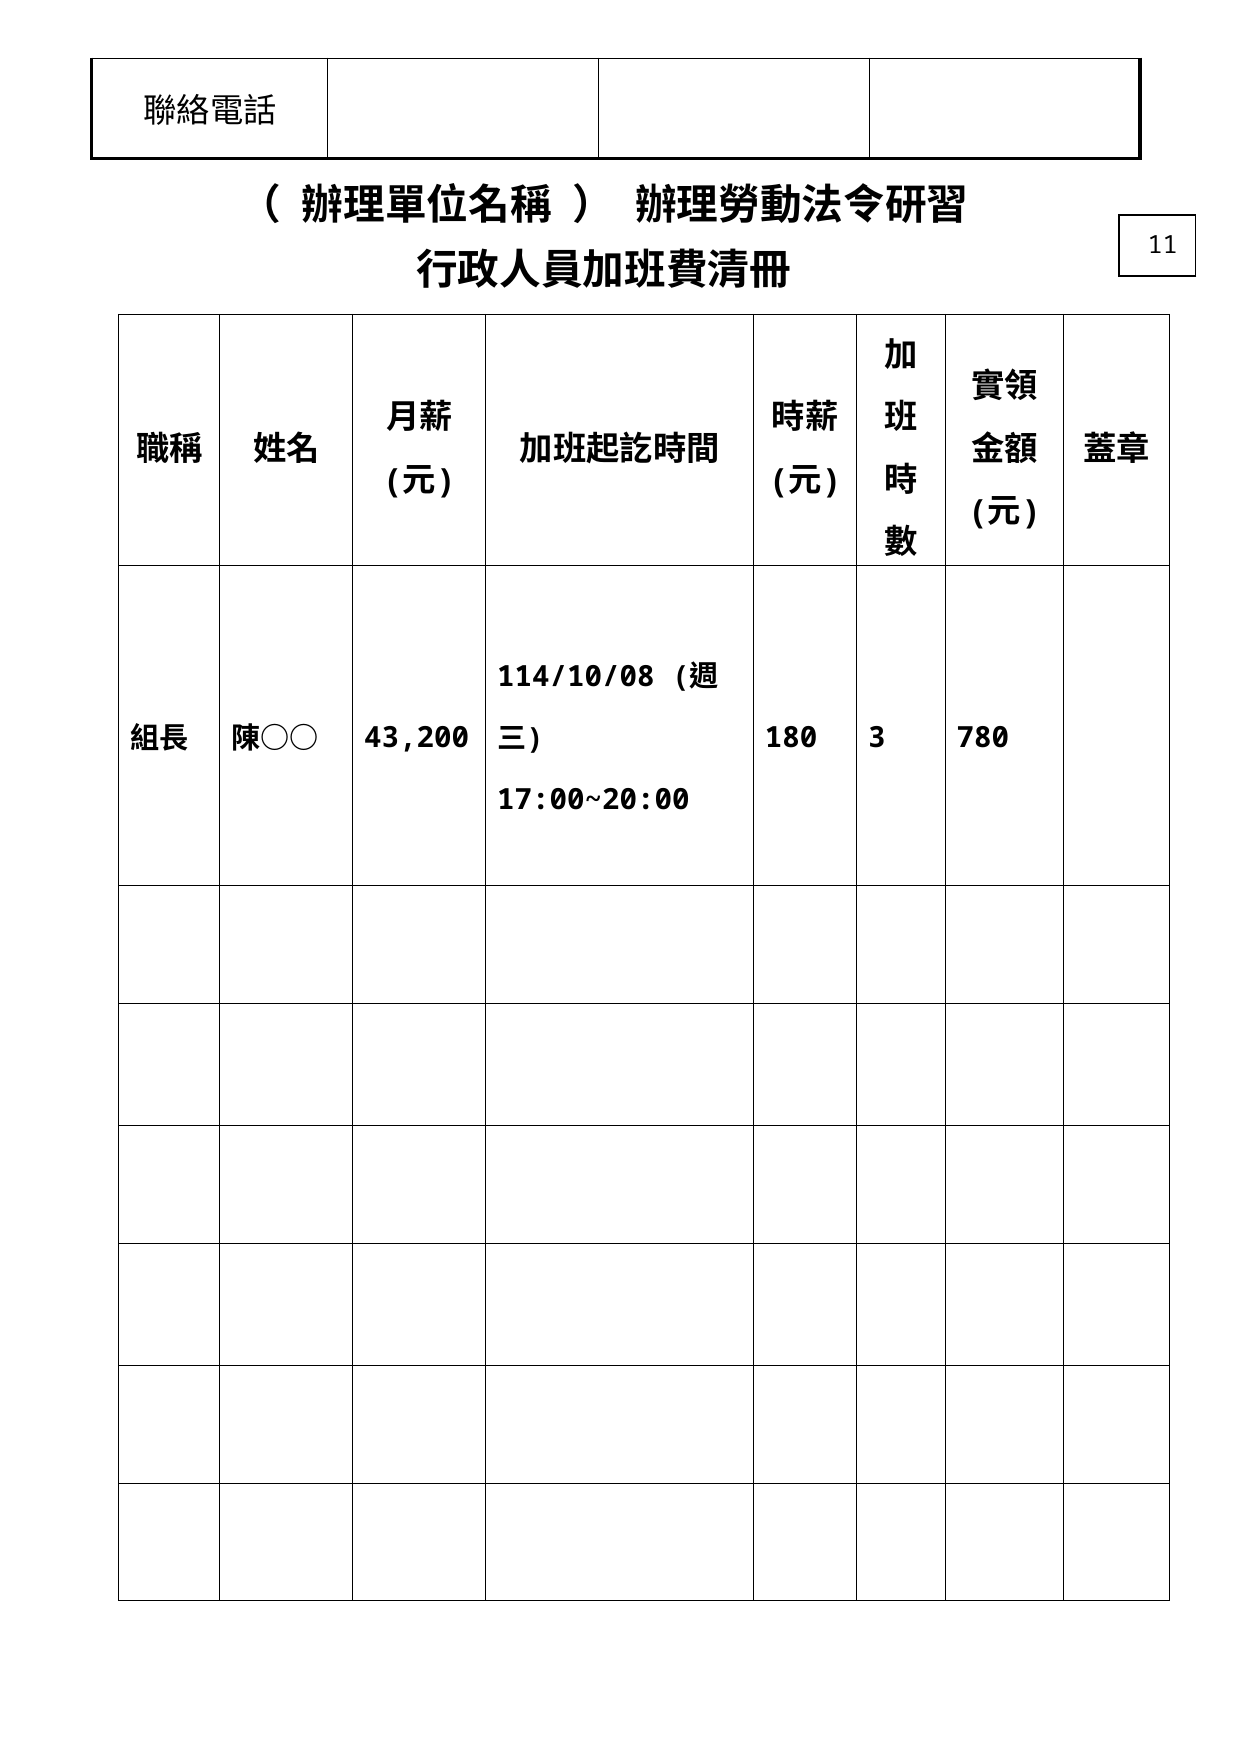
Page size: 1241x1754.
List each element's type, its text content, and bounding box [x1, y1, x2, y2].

table_header 月薪(元) [353, 315, 485, 565]
table_cell [328, 59, 598, 157]
table_cell [220, 1484, 352, 1600]
table_cell [946, 1366, 1063, 1482]
table_cell [754, 1366, 856, 1482]
table_cell [486, 1244, 753, 1365]
table_cell 聯絡電話 [93, 59, 327, 157]
table_cell [220, 886, 352, 1003]
table_cell 陳○○ [220, 566, 352, 885]
table_cell [1064, 1366, 1169, 1482]
table_header 姓名 [220, 315, 352, 565]
table_cell [754, 1004, 856, 1125]
table_cell [353, 1004, 485, 1125]
table_cell [857, 1004, 945, 1125]
text （ 辦理單位名稱 ） 辦理勞動法令研習 [89, 160, 1199, 222]
table_cell [119, 1484, 219, 1600]
table_cell [946, 1004, 1063, 1125]
table_cell [1064, 1244, 1169, 1365]
table_cell [486, 1366, 753, 1482]
table_cell [754, 1244, 856, 1365]
table_cell [486, 1126, 753, 1243]
table_cell [220, 1366, 352, 1482]
table_cell [754, 1484, 856, 1600]
table_cell [1064, 566, 1169, 885]
table_cell 3 [857, 566, 945, 885]
table_cell [857, 1126, 945, 1243]
table_cell [353, 1244, 485, 1365]
table_cell [857, 1366, 945, 1482]
text [1120, 216, 1195, 275]
table_cell [119, 1126, 219, 1243]
table_cell 43,200 [353, 566, 485, 885]
table_cell [857, 886, 945, 1003]
table_header 加班起訖時間 [486, 315, 753, 565]
table_cell 780 [946, 566, 1063, 885]
text 11 [1135, 223, 1180, 261]
table_cell 114/10/08 (週三) 17:00~20:00 [486, 566, 753, 885]
table_cell [220, 1244, 352, 1365]
table_cell [946, 886, 1063, 1003]
table_cell [353, 1484, 485, 1600]
table_cell [870, 59, 1138, 157]
table_header 蓋章 [1064, 315, 1169, 565]
table_header 職稱 [119, 315, 219, 565]
table_cell [857, 1484, 945, 1600]
table_cell [119, 1244, 219, 1365]
table_header 加班時數 [857, 315, 945, 565]
table_cell [119, 1366, 219, 1482]
table_cell [946, 1484, 1063, 1600]
table_cell [486, 1484, 753, 1600]
table_cell [353, 886, 485, 1003]
table_cell [1064, 1484, 1169, 1600]
table_cell [754, 886, 856, 1003]
table_cell [1064, 1126, 1169, 1243]
table_cell [1064, 886, 1169, 1003]
table_cell [353, 1366, 485, 1482]
table_header 實領金額(元) [946, 315, 1063, 565]
table_cell [486, 886, 753, 1003]
table_cell [220, 1004, 352, 1125]
table_cell [119, 886, 219, 1003]
table_cell [119, 1004, 219, 1125]
table_cell [220, 1126, 352, 1243]
table_cell 組長 [119, 566, 219, 885]
table_cell [486, 1004, 753, 1125]
text 行政人員加班費清冊 [89, 241, 1199, 295]
table_cell [857, 1244, 945, 1365]
table_header 時薪(元) [754, 315, 856, 565]
table_cell [1064, 1004, 1169, 1125]
table_cell [946, 1244, 1063, 1365]
table_cell 180 [754, 566, 856, 885]
table_cell [946, 1126, 1063, 1243]
table_cell [353, 1126, 485, 1243]
table_cell [754, 1126, 856, 1243]
table_cell [599, 59, 869, 157]
